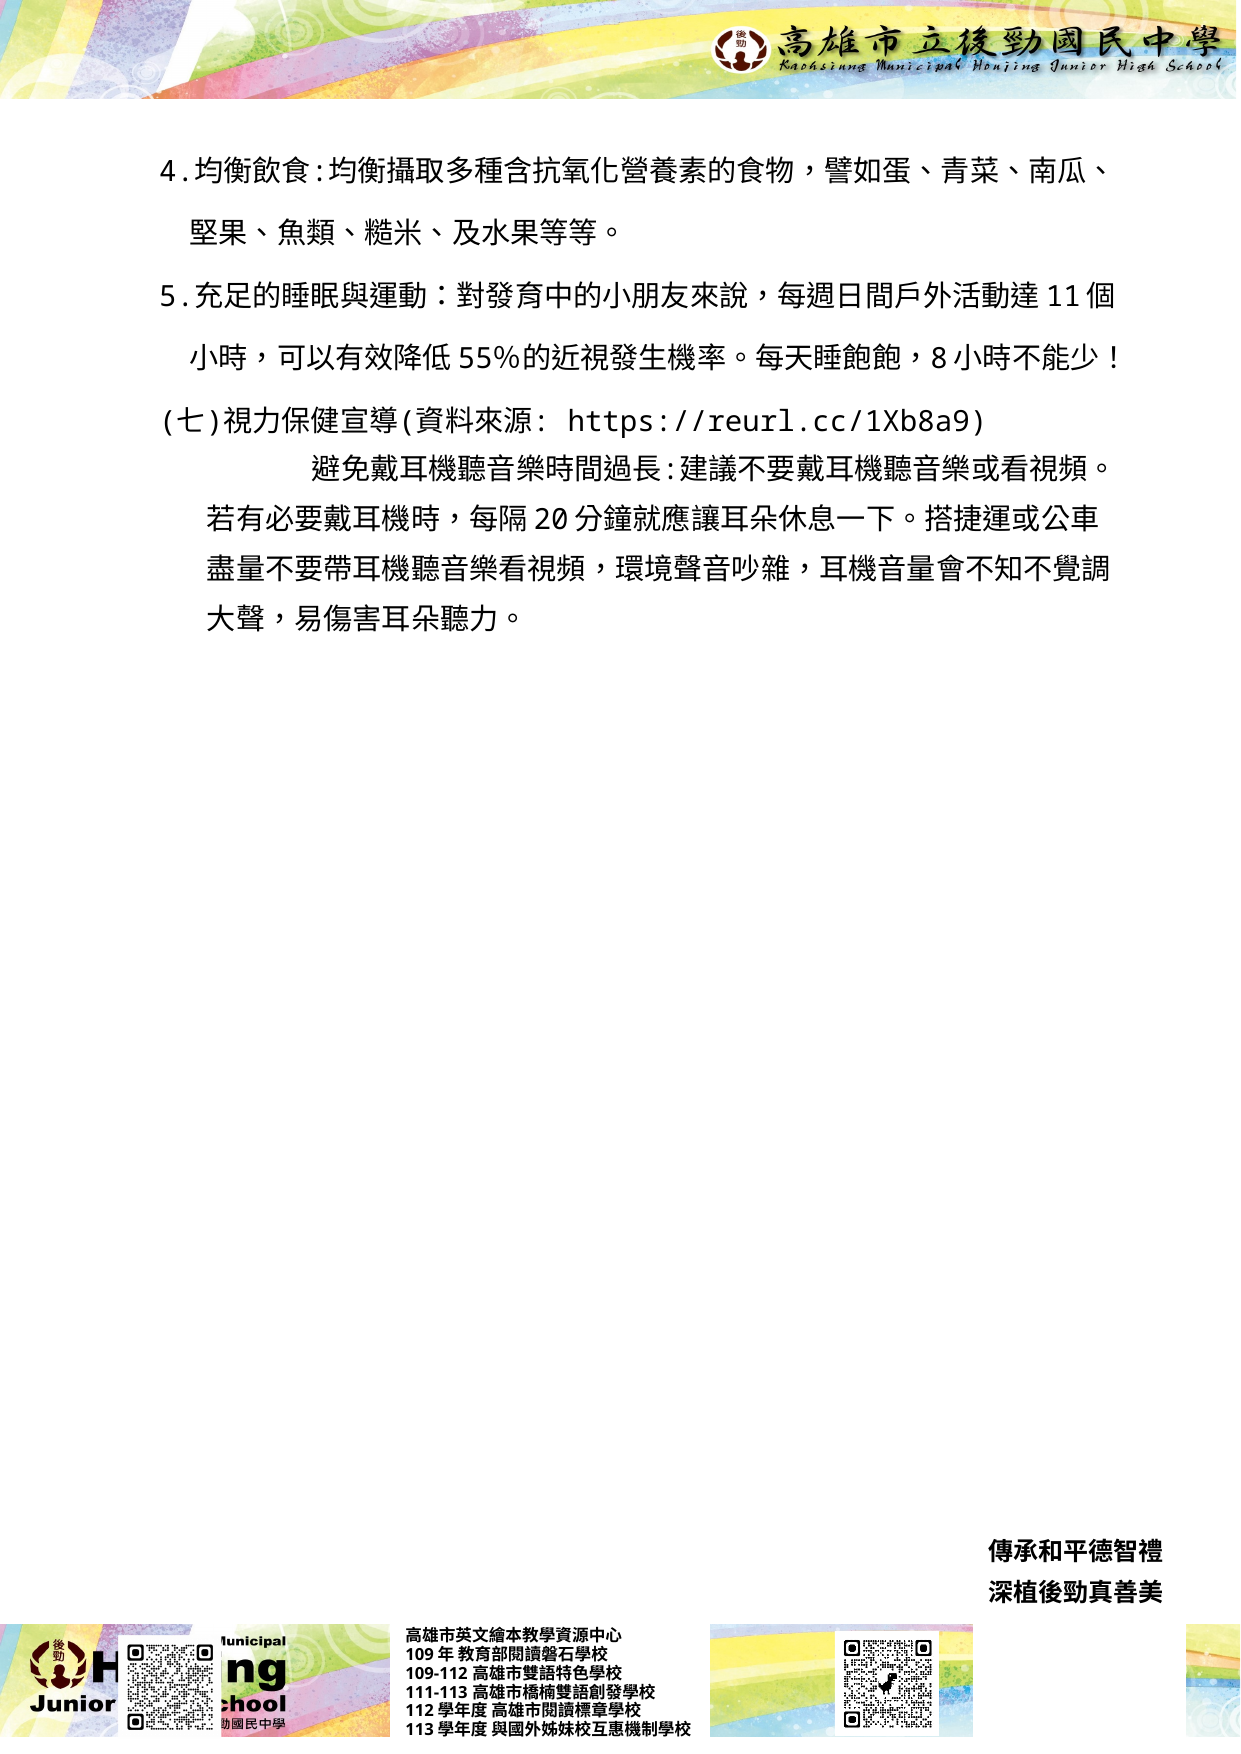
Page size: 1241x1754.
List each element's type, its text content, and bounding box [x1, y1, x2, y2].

text 5.充足的睡眠與運動：對發育中的小朋友來說，每週日間戶外活動達11個小時，可以有效降低55％的近視發生機率。每天睡飽飽，8小時不能少！ [159, 252, 1122, 377]
text 4.均衡飲食:均衡攝取多種含抗氧化營養素的食物，譬如蛋、青菜、南瓜、堅果、魚類、糙米、及水果等等。 [159, 127, 1122, 252]
text 避免戴耳機聽音樂時間過長:建議不要戴耳機聽音樂或看視頻。若有必要戴耳機時，每隔20分鐘就應讓耳朵休息一下。搭捷運或公車盡量不要帶耳機聽音樂看視頻，環境聲音吵雜，耳機音量會不知不覺調大聲，易傷害耳朵聽力。 [207, 439, 1122, 639]
text (七)視力保健宣導(資料來源: https://reurl.cc/1Xb8a9) [159, 377, 1122, 439]
